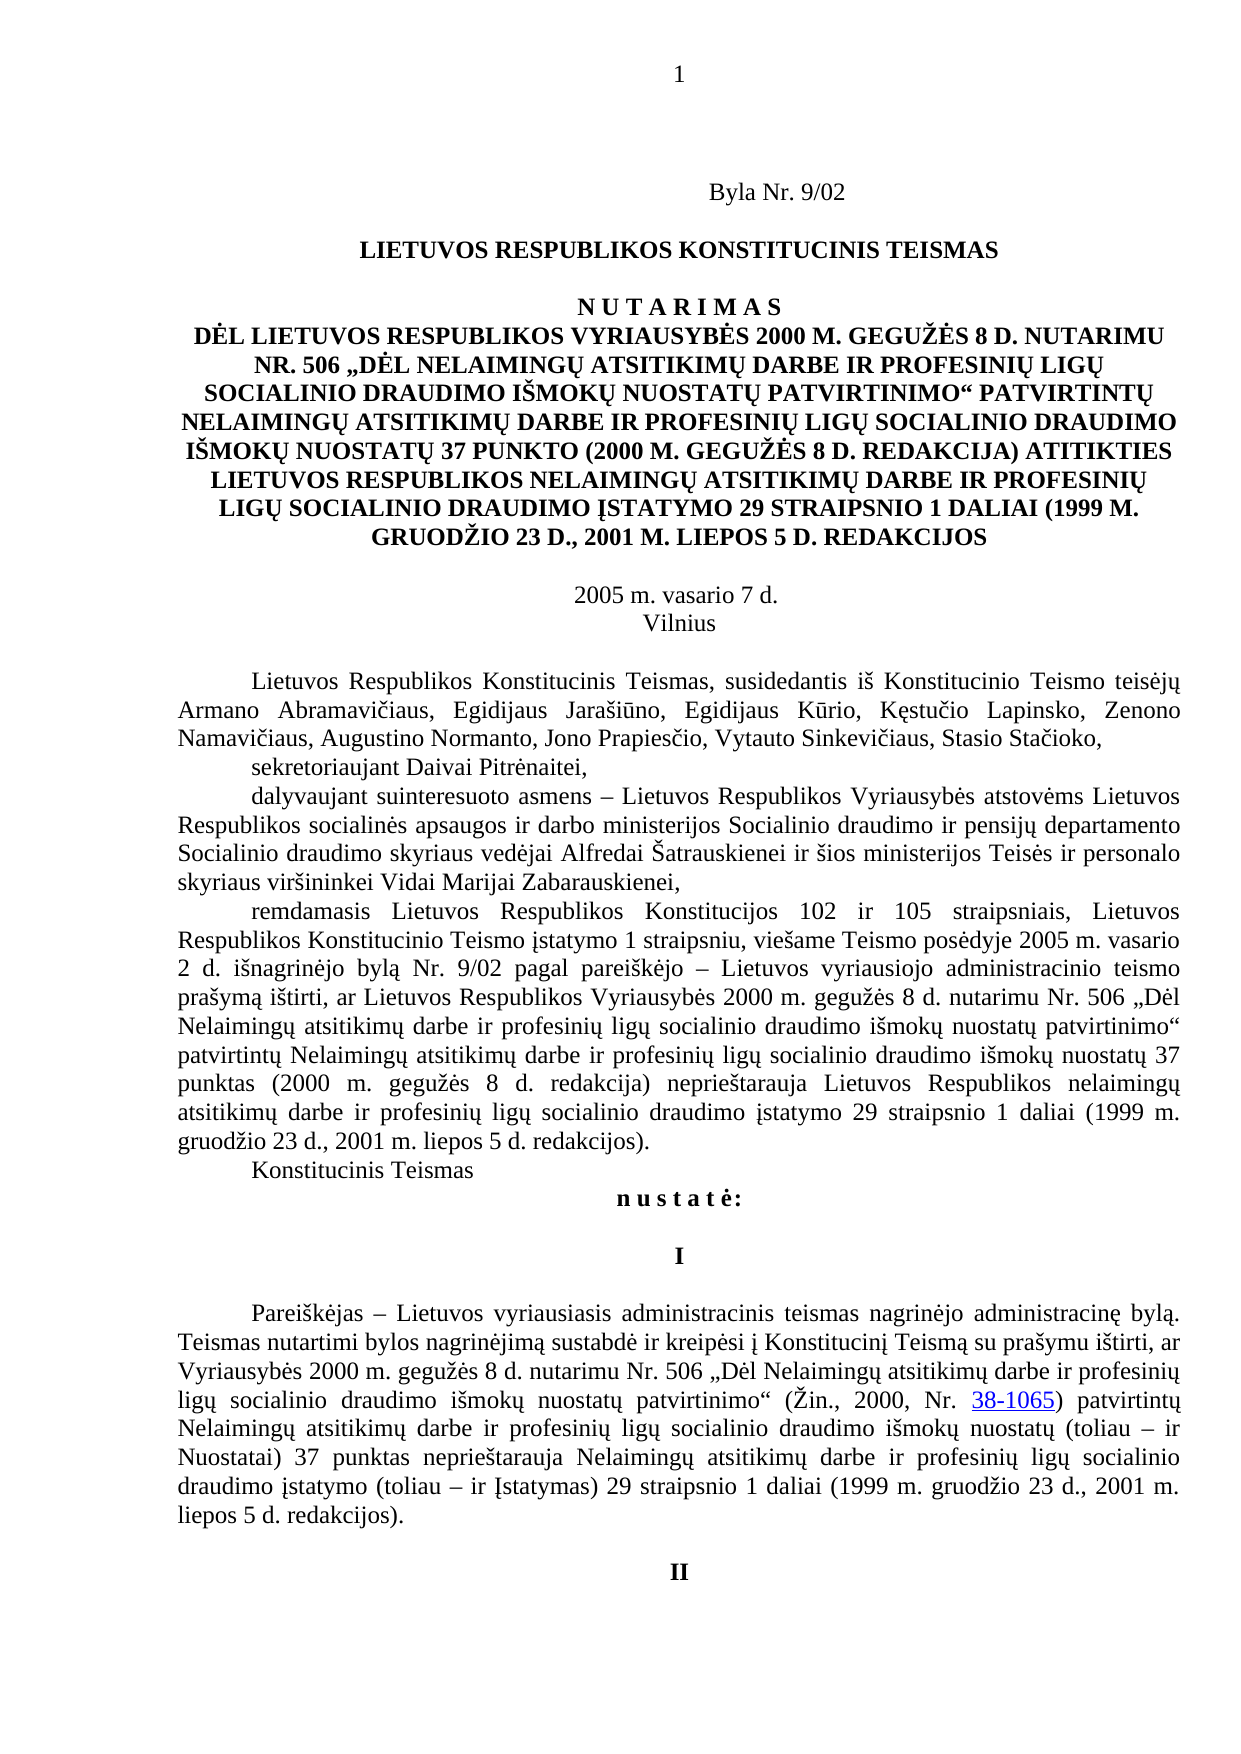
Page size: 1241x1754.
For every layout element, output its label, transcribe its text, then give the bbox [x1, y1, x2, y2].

text Lietuvos Respublikos Konstitucinis Teismas, susidedantis iš Konstitucinio Teismo teisėjų Armano Abramavičiaus, Egidijaus Jarašiūno, Egidijaus Kūrio, Kęstučio Lapinsko, Zenono Namavičiaus, Augustino Normanto, Jono Prapiesčio, Vytauto Sinkevičiaus, Stasio Stačioko, [177, 666, 1181, 752]
text sekretoriaujant Daivai Pitrėnaitei, [177, 752, 1181, 781]
text Pareiškėjas – Lietuvos vyriausiasis administracinis teismas nagrinėjo administracinę bylą. Teismas nutartimi bylos nagrinėjimą sustabdė ir kreipėsi į Konstitucinį Teismą su prašymu ištirti, ar Vyriausybės 2000 m. gegužės 8 d. nutarimu Nr. 506 „Dėl Nelaimingų atsitikimų darbe ir profesinių ligų socialinio draudimo išmokų nuostatų patvirtinimo“ (Žin., 2000, Nr. 38-1065) patvirtintų Nelaimingų atsitikimų darbe ir profesinių ligų socialinio draudimo išmokų nuostatų (toliau – ir Nuostatai) 37 punktas neprieštarauja Nelaimingų atsitikimų darbe ir profesinių ligų socialinio draudimo įstatymo (toliau – ir Įstatymas) 29 straipsnio 1 daliai (1999 m. gruodžio 23 d., 2001 m. liepos 5 d. redakcijos). [177, 1298, 1181, 1528]
text nustatė: [177, 1183, 1181, 1212]
text LIETUVOS RESPUBLIKOS KONSTITUCINIS TEISMAS [177, 235, 1181, 263]
text Byla Nr. 9/02 [177, 177, 1181, 206]
text dalyvaujant suinteresuoto asmens – Lietuvos Respublikos Vyriausybės atstovėms Lietuvos Respublikos socialinės apsaugos ir darbo ministerijos Socialinio draudimo ir pensijų departamento Socialinio draudimo skyriaus vedėjai Alfredai Šatrauskienei ir šios ministerijos Teisės ir personalo skyriaus viršininkei Vidai Marijai Zabarauskienei, [177, 781, 1181, 896]
text DĖL LIETUVOS RESPUBLIKOS VYRIAUSYBĖS 2000 M. GEGUŽĖS 8 D. NUTARIMU NR. 506 „DĖL NELAIMINGŲ ATSITIKIMŲ DARBE IR PROFESINIŲ LIGŲ SOCIALINIO DRAUDIMO IŠMOKŲ NUOSTATŲ PATVIRTINIMO“ PATVIRTINTŲ NELAIMINGŲ ATSITIKIMŲ DARBE IR PROFESINIŲ LIGŲ SOCIALINIO DRAUDIMO IŠMOKŲ NUOSTATŲ 37 PUNKTO (2000 M. GEGUŽĖS 8 D. REDAKCIJA) ATITIKTIES LIETUVOS RESPUBLIKOS NELAIMINGŲ ATSITIKIMŲ DARBE IR PROFESINIŲ LIGŲ SOCIALINIO DRAUDIMO ĮSTATYMO 29 STRAIPSNIO 1 DALIAI (1999 M. GRUODŽIO 23 D., 2001 M. LIEPOS 5 D. REDAKCIJOS [177, 321, 1181, 551]
text Vilnius [177, 608, 1181, 637]
text 2005 m. vasario 7 d. [177, 580, 1181, 608]
text Konstitucinis Teismas [177, 1155, 1181, 1183]
text I [177, 1241, 1181, 1270]
text II [177, 1557, 1181, 1586]
text remdamasis Lietuvos Respublikos Konstitucijos 102 ir 105 straipsniais, Lietuvos Respublikos Konstitucinio Teismo įstatymo 1 straipsniu, viešame Teismo posėdyje 2005 m. vasario 2 d. išnagrinėjo bylą Nr. 9/02 pagal pareiškėjo – Lietuvos vyriausiojo administracinio teismo prašymą ištirti, ar Lietuvos Respublikos Vyriausybės 2000 m. gegužės 8 d. nutarimu Nr. 506 „Dėl Nelaimingų atsitikimų darbe ir profesinių ligų socialinio draudimo išmokų nuostatų patvirtinimo“ patvirtintų Nelaimingų atsitikimų darbe ir profesinių ligų socialinio draudimo išmokų nuostatų 37 punktas (2000 m. gegužės 8 d. redakcija) neprieštarauja Lietuvos Respublikos nelaimingų atsitikimų darbe ir profesinių ligų socialinio draudimo įstatymo 29 straipsnio 1 daliai (1999 m. gruodžio 23 d., 2001 m. liepos 5 d. redakcijos). [177, 896, 1181, 1155]
text N U T A R I M A S [177, 292, 1181, 321]
